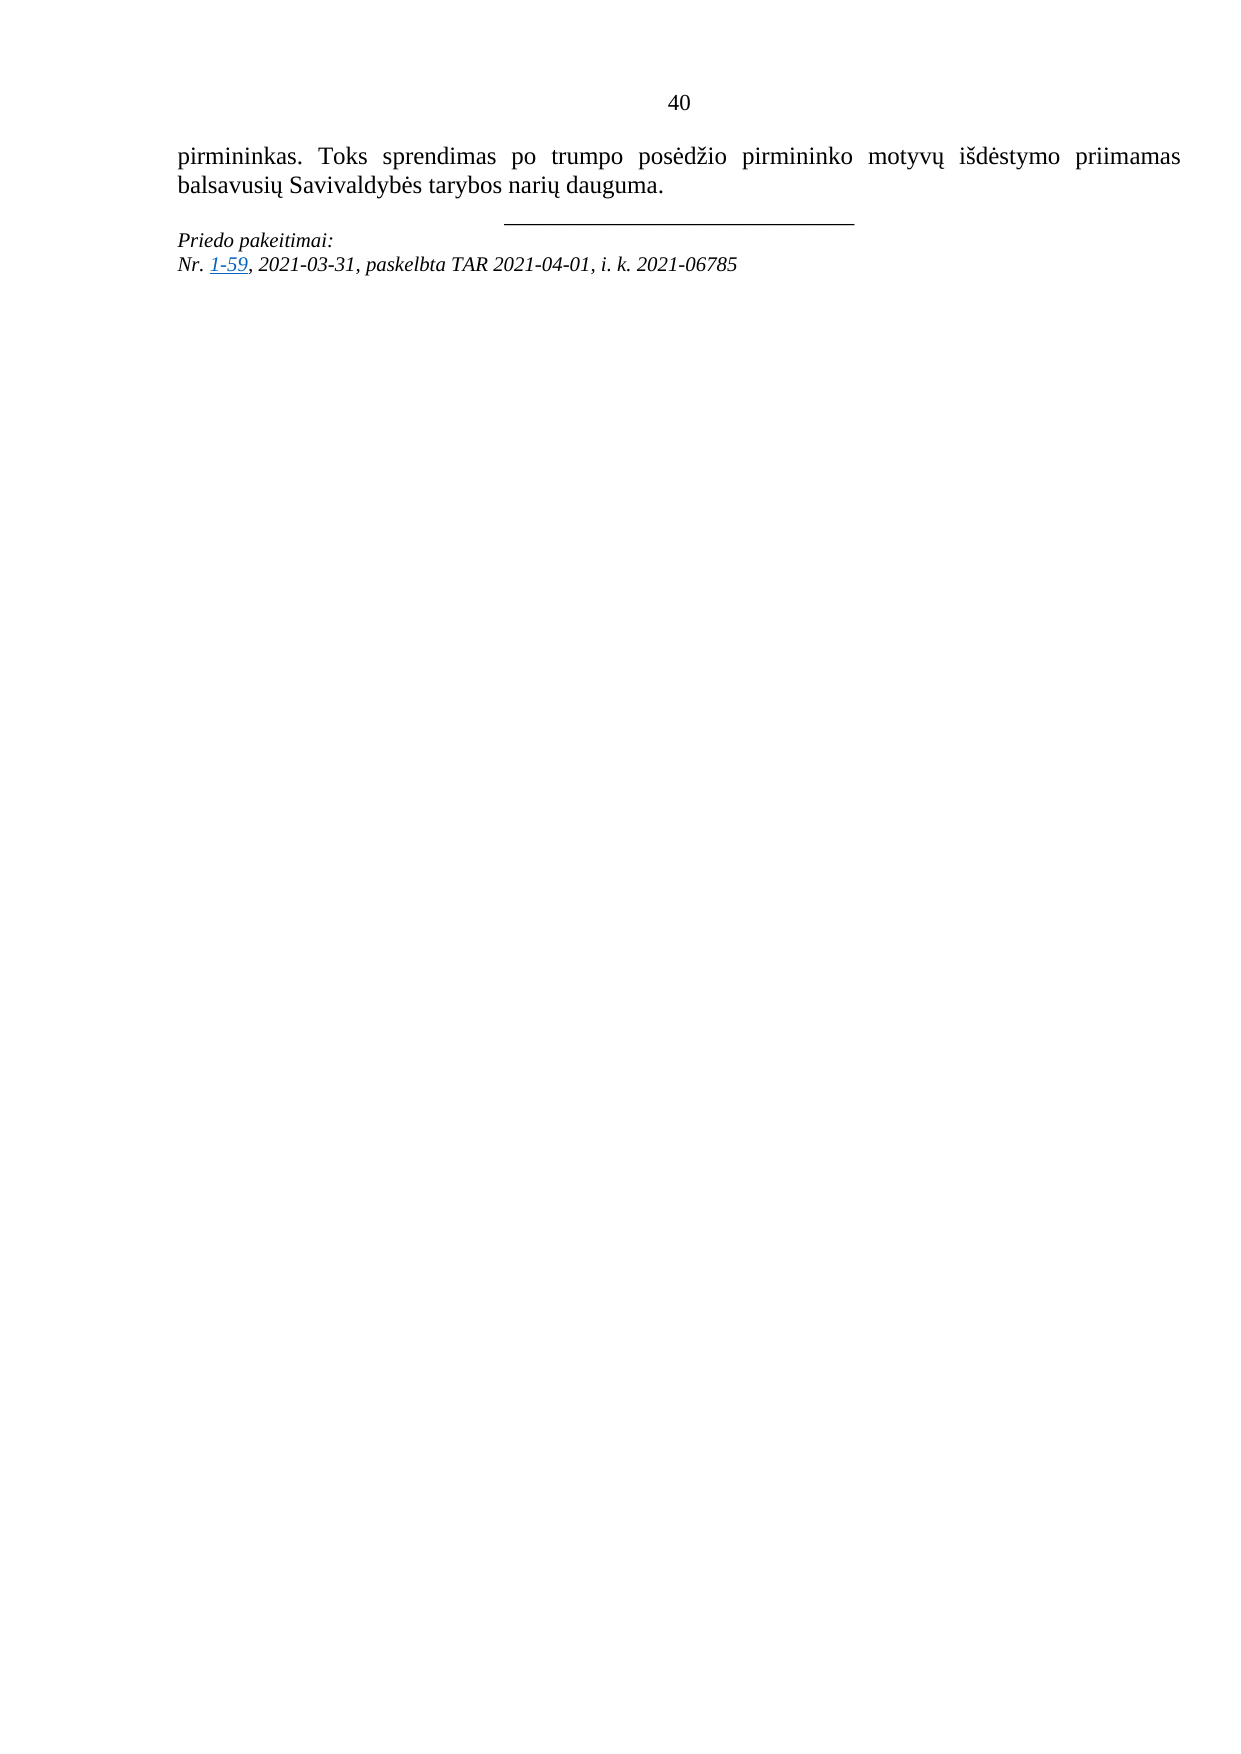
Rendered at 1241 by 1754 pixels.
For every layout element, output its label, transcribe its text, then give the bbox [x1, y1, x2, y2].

text Priedo pakeitimai: [177, 228, 1181, 252]
text pirmininkas. Toks sprendimas po trumpo posėdžio pirmininko motyvų išdėstymo priimamas balsavusių Savivaldybės tarybos narių dauguma. [177, 141, 1181, 199]
text Nr. 1-59, 2021-03-31, paskelbta TAR 2021-04-01, i. k. 2021-06785 [177, 252, 1181, 276]
text ____________________________ [177, 199, 1181, 228]
